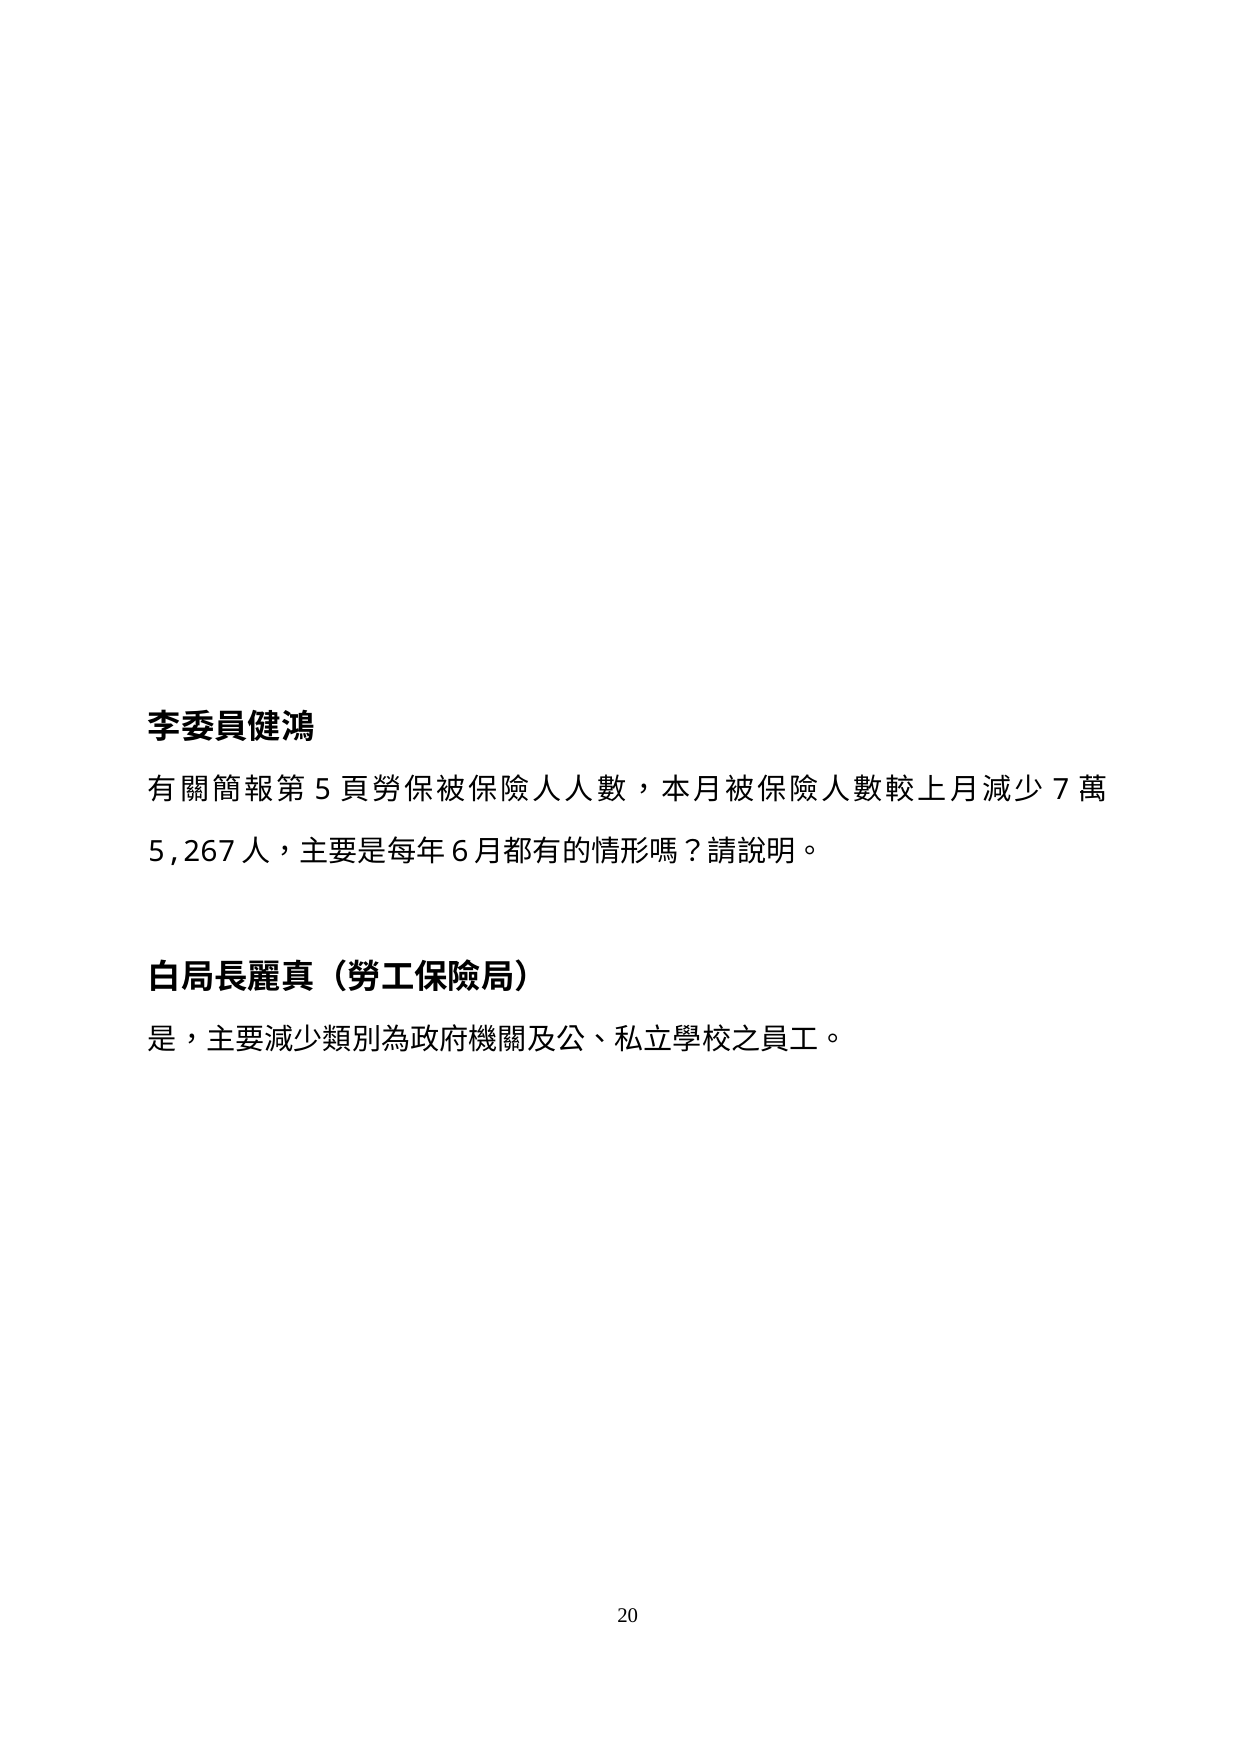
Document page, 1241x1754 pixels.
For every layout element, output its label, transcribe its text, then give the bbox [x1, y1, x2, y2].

text 有關簡報第5頁勞保被保險人人數，本月被保險人數較上月減少7萬5,267人，主要是每年6月都有的情形嗎？請說明。 [148, 745, 1107, 870]
text 白局長麗真（勞工保險局） [148, 932, 1107, 995]
text 是，主要減少類別為政府機關及公、私立學校之員工。 [148, 995, 1107, 1057]
text 李委員健鴻 [148, 682, 1107, 745]
